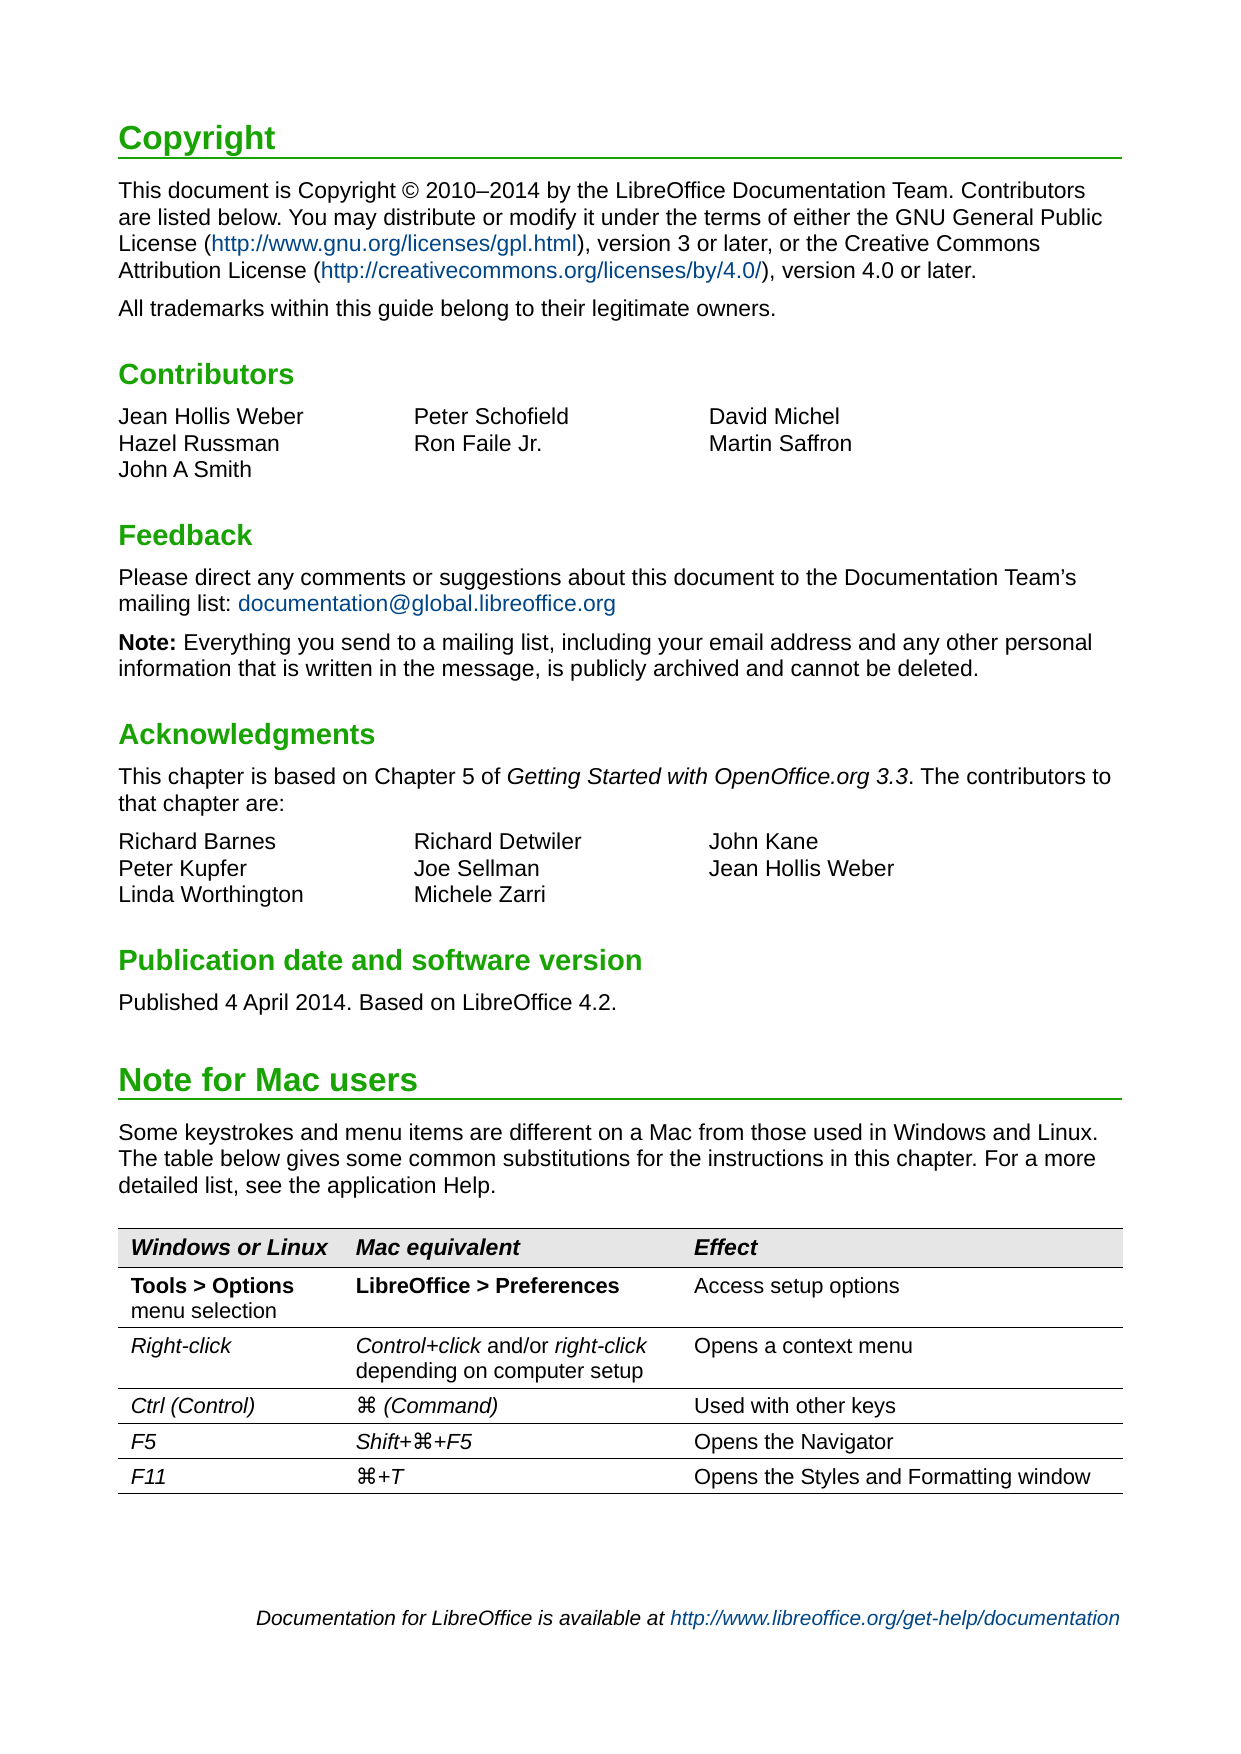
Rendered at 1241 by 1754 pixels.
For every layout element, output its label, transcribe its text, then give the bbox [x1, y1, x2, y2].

text Published 4 April 2014. Based on LibreOffice 4.2. [118, 989, 1122, 1015]
text Richard Barnes Richard Detwiler John Kane Peter Kupfer Joe Sellman Jean Hollis Weber Linda Worthington Michele Zarri [118, 828, 1122, 907]
subtitle Publication date and software version [118, 943, 1122, 976]
table_header Windows or Linux [118, 1229, 343, 1267]
text This document is Copyright © 2010–2014 by the LibreOffice Documentation Team. Contributors are listed below. You may distribute or modify it under the terms of either the GNU General Public License (http://www.gnu.org/licenses/gpl.html), version 3 or later, or the Creative Commons Attribution License (http://creativecommons.org/licenses/by/4.0/), version 4.0 or later. [118, 177, 1122, 283]
table_cell F5 [118, 1424, 343, 1458]
table_cell F11 [118, 1459, 343, 1493]
text Please direct any comments or suggestions about this document to the Documentation Team’s mailing list: documentation@global.libreoffice.org [118, 564, 1122, 616]
table_cell Control+click and/or right-click depending on computer setup [343, 1328, 681, 1387]
subtitle Acknowledgments [118, 717, 1122, 751]
subtitle Contributors [118, 357, 1122, 391]
table_header Effect [681, 1229, 1123, 1267]
table_cell Ctrl (Control) [118, 1389, 343, 1423]
table_cell Used with other keys [681, 1389, 1123, 1423]
table_cell ⌘+T [343, 1459, 681, 1493]
text Some keystrokes and menu items are different on a Mac from those used in Windows and Linux. The table below gives some common substitutions for the instructions in this chapter. For a more detailed list, see the application Help. [118, 1119, 1122, 1198]
table_cell LibreOffice > Preferences [343, 1268, 681, 1327]
table_cell Opens a context menu [681, 1328, 1123, 1387]
table_cell Opens the Styles and Formatting window [681, 1459, 1123, 1493]
table_cell Shift+⌘+F5 [343, 1424, 681, 1458]
table_cell Right-click [118, 1328, 343, 1387]
text Note: Everything you send to a mailing list, including your email address and any other personal information that is written in the message, is publicly archived and cannot be deleted. [118, 629, 1122, 682]
subtitle Note for Mac users [118, 1059, 1122, 1098]
table_cell Tools > Options menu selection [118, 1268, 343, 1327]
table_cell ⌘ (Command) [343, 1389, 681, 1423]
text Jean Hollis Weber Peter Schofield David Michel Hazel Russman Ron Faile Jr. Martin Saffron John A Smith [118, 403, 1122, 482]
table_cell Opens the Navigator [681, 1424, 1123, 1458]
table_header Mac equivalent [343, 1229, 681, 1267]
table_cell Access setup options [681, 1268, 1123, 1327]
text This chapter is based on Chapter 5 of Getting Started with OpenOffice.org 3.3. The contributors to that chapter are: [118, 763, 1122, 816]
subtitle Feedback [118, 518, 1122, 551]
text All trademarks within this guide belong to their legitimate owners. [118, 295, 1122, 322]
subtitle Copyright [118, 118, 1122, 157]
